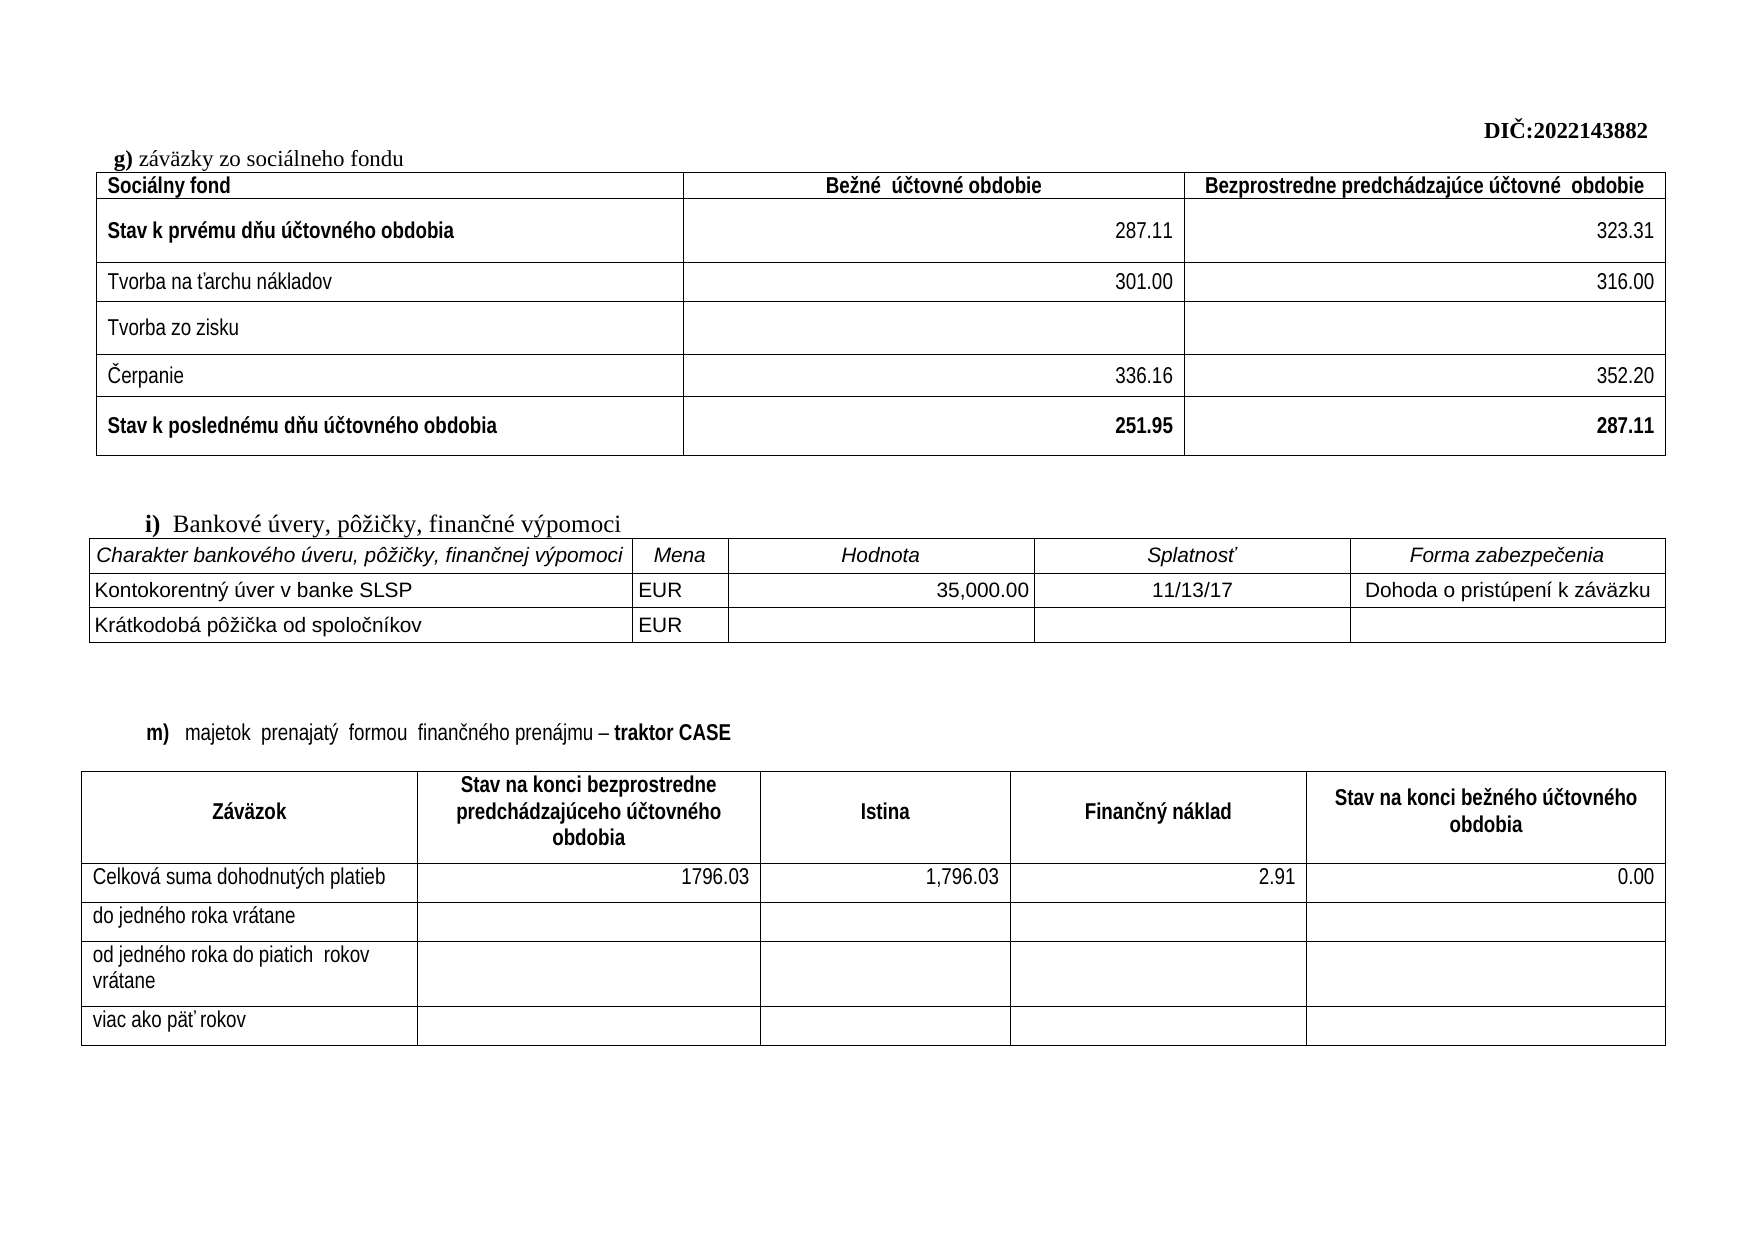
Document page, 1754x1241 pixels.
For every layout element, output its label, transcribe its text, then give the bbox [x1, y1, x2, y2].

table_cell [761, 1007, 1010, 1045]
table_header Forma zabezpečenia [1351, 539, 1665, 572]
table_cell Čerpanie [97, 355, 683, 396]
table_cell 35 000,00 [729, 574, 1034, 607]
table_header Stav na konci bezprostredne predchádzajúceho účtovného obdobia [418, 772, 760, 863]
table_cell [1035, 608, 1350, 642]
table_cell [418, 1007, 760, 1045]
table_cell 352,20 [1185, 355, 1665, 396]
table_cell [1307, 1007, 1665, 1045]
text DIČ:2022143882 [89, 116, 1665, 144]
table_cell [761, 942, 1010, 1006]
table_cell 336,16 [684, 355, 1184, 396]
table_cell Tvorba na ťarchu nákladov [97, 263, 683, 301]
table_header Finančný náklad [1011, 772, 1306, 863]
table_header Splatnosť [1035, 539, 1350, 572]
table_cell 0,00 [1307, 864, 1665, 902]
table_cell 301,00 [684, 263, 1184, 301]
table_cell 287,11 [684, 199, 1184, 262]
table_cell [1011, 1007, 1306, 1045]
table_header Charakter bankového úveru, pôžičky, finančnej výpomoci [90, 539, 632, 572]
table_cell od jedného roka do piatich rokov vrátane [82, 942, 417, 1006]
table_header Istina [761, 772, 1010, 863]
table_cell EUR [633, 574, 728, 607]
table_cell [761, 903, 1010, 941]
table_cell [729, 608, 1034, 642]
table_cell Tvorba zo zisku [97, 302, 683, 354]
table_cell [1011, 942, 1306, 1006]
table_cell [1307, 903, 1665, 941]
table_cell Stav k prvému dňu účtovného obdobia [97, 199, 683, 262]
table_cell 1 796,03 [761, 864, 1010, 902]
table_cell 1796,03 [418, 864, 760, 902]
table_cell EUR [633, 608, 728, 642]
table_cell [418, 903, 760, 941]
table_cell [1011, 903, 1306, 941]
table_header Sociálny fond [97, 173, 683, 198]
table_cell 323,31 [1185, 199, 1665, 262]
table_header Hodnota [729, 539, 1034, 572]
table_cell Krátkodobá pôžička od spoločníkov [90, 608, 632, 642]
table_cell Stav k poslednému dňu účtovného obdobia [97, 397, 683, 454]
table_cell Celková suma dohodnutých platieb [82, 864, 417, 902]
table_cell [418, 942, 760, 1006]
table_cell [1307, 942, 1665, 1006]
table_header Bezprostredne predchádzajúce účtovné obdobie [1185, 173, 1665, 198]
table_header Stav na konci bežného účtovného obdobia [1307, 772, 1665, 863]
table_cell [684, 302, 1184, 354]
table_cell 316,00 [1185, 263, 1665, 301]
table_cell do jedného roka vrátane [82, 903, 417, 941]
table_cell [1351, 608, 1665, 642]
table_cell viac ako päť rokov [82, 1007, 417, 1045]
table_cell 2,91 [1011, 864, 1306, 902]
table_header Bežné účtovné obdobie [684, 173, 1184, 198]
table_cell 287,11 [1185, 397, 1665, 454]
text g) záväzky zo sociálneho fondu [89, 144, 1665, 172]
text i) Bankové úvery, pôžičky, finančné výpomoci [89, 510, 1665, 538]
table_header Záväzok [82, 772, 417, 863]
table_cell 251,95 [684, 397, 1184, 454]
table_cell Dohoda o pristúpení k záväzku [1351, 574, 1665, 607]
table_cell [1185, 302, 1665, 354]
table_cell 13.11.17 [1035, 574, 1350, 607]
table_cell Kontokorentný úver v banke SLSP [90, 574, 632, 607]
text m) majetok prenajatý formou finančného prenájmu – traktor CASE [89, 719, 1665, 746]
table_header Mena [633, 539, 728, 572]
